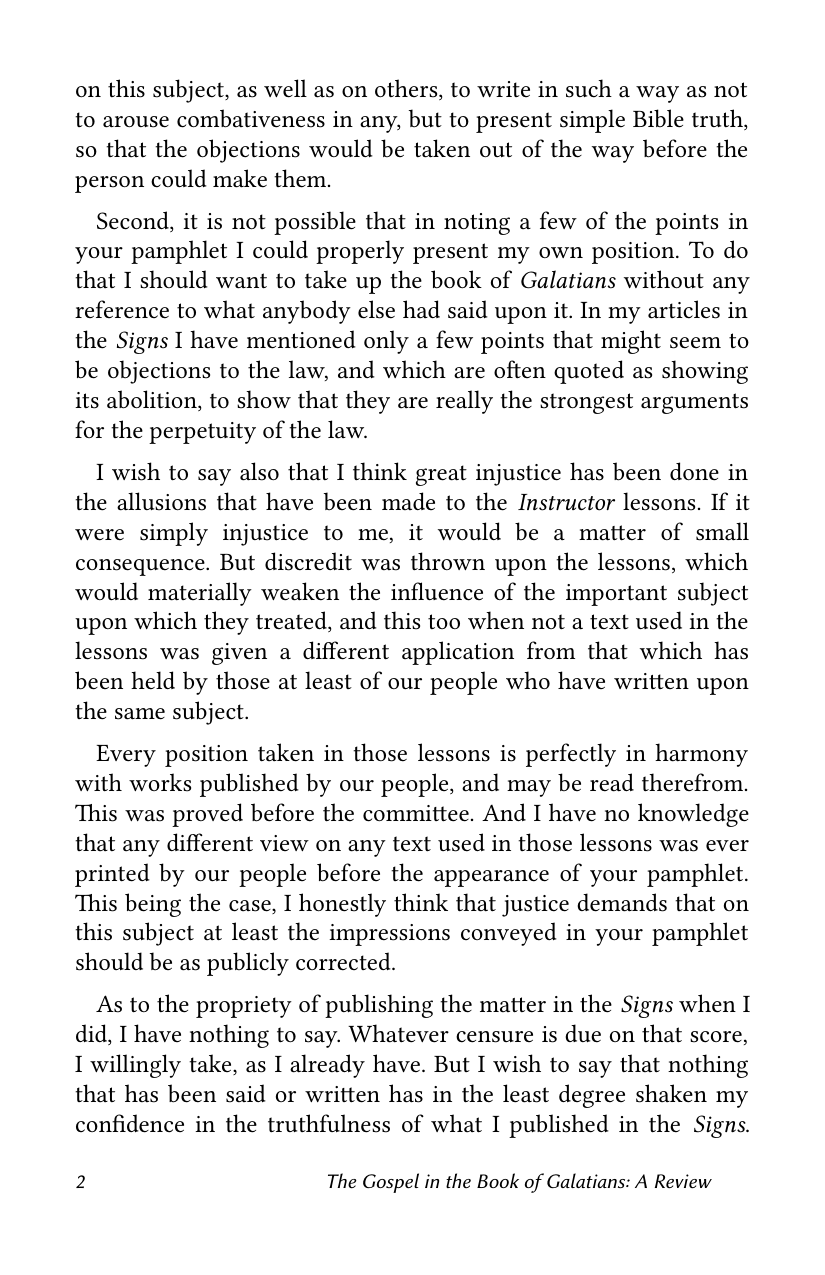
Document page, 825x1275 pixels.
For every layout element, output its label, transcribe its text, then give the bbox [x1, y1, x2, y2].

text Every position taken in those lessons is perfectly in harmony with works published by our people, and may be read therefrom. This was proved before the committee. And I have no knowledge that any different view on any text used in those lessons was ever printed by our people before the appearance of your pamphlet. This being the case, I honestly think that justice demands that on this subject at least the impressions conveyed in your pamphlet should be as publicly corrected. [75, 739, 750, 977]
text I wish to say also that I think great injustice has been done in the allusions that have been made to the Instructor lessons. If it were simply injustice to me, it would be a matter of small consequence. But discredit was thrown upon the lessons, which would materially weaken the influence of the important subject upon which they treated, and this too when not a text used in the lessons was given a different application from that which has been held by those at least of our people who have written upon the same subject. [75, 458, 750, 726]
text Second, it is not possible that in noting a few of the points in your pamphlet I could properly present my own position. To do that I should want to take up the book of Galatians without any reference to what anybody else had said upon it. In my articles in the Signs I have mentioned only a few points that might seem to be objections to the law, and which are often quoted as showing its abolition, to show that they are really the strongest arguments for the perpetuity of the law. [75, 207, 750, 444]
text on this subject, as well as on others, to write in such a way as not to arouse combativeness in any, but to present simple Bible truth, so that the objections would be taken out of the way before the person could make them. [75, 75, 750, 193]
text As to the propriety of publishing the matter in the Signs when I did, I have nothing to say. Whatever censure is due on that score, I willingly take, as I already have. But I wish to say that nothing that has been said or written has in the least degree shaken my confidence in the truthfulness of what I published in the Signs. [75, 990, 750, 1138]
